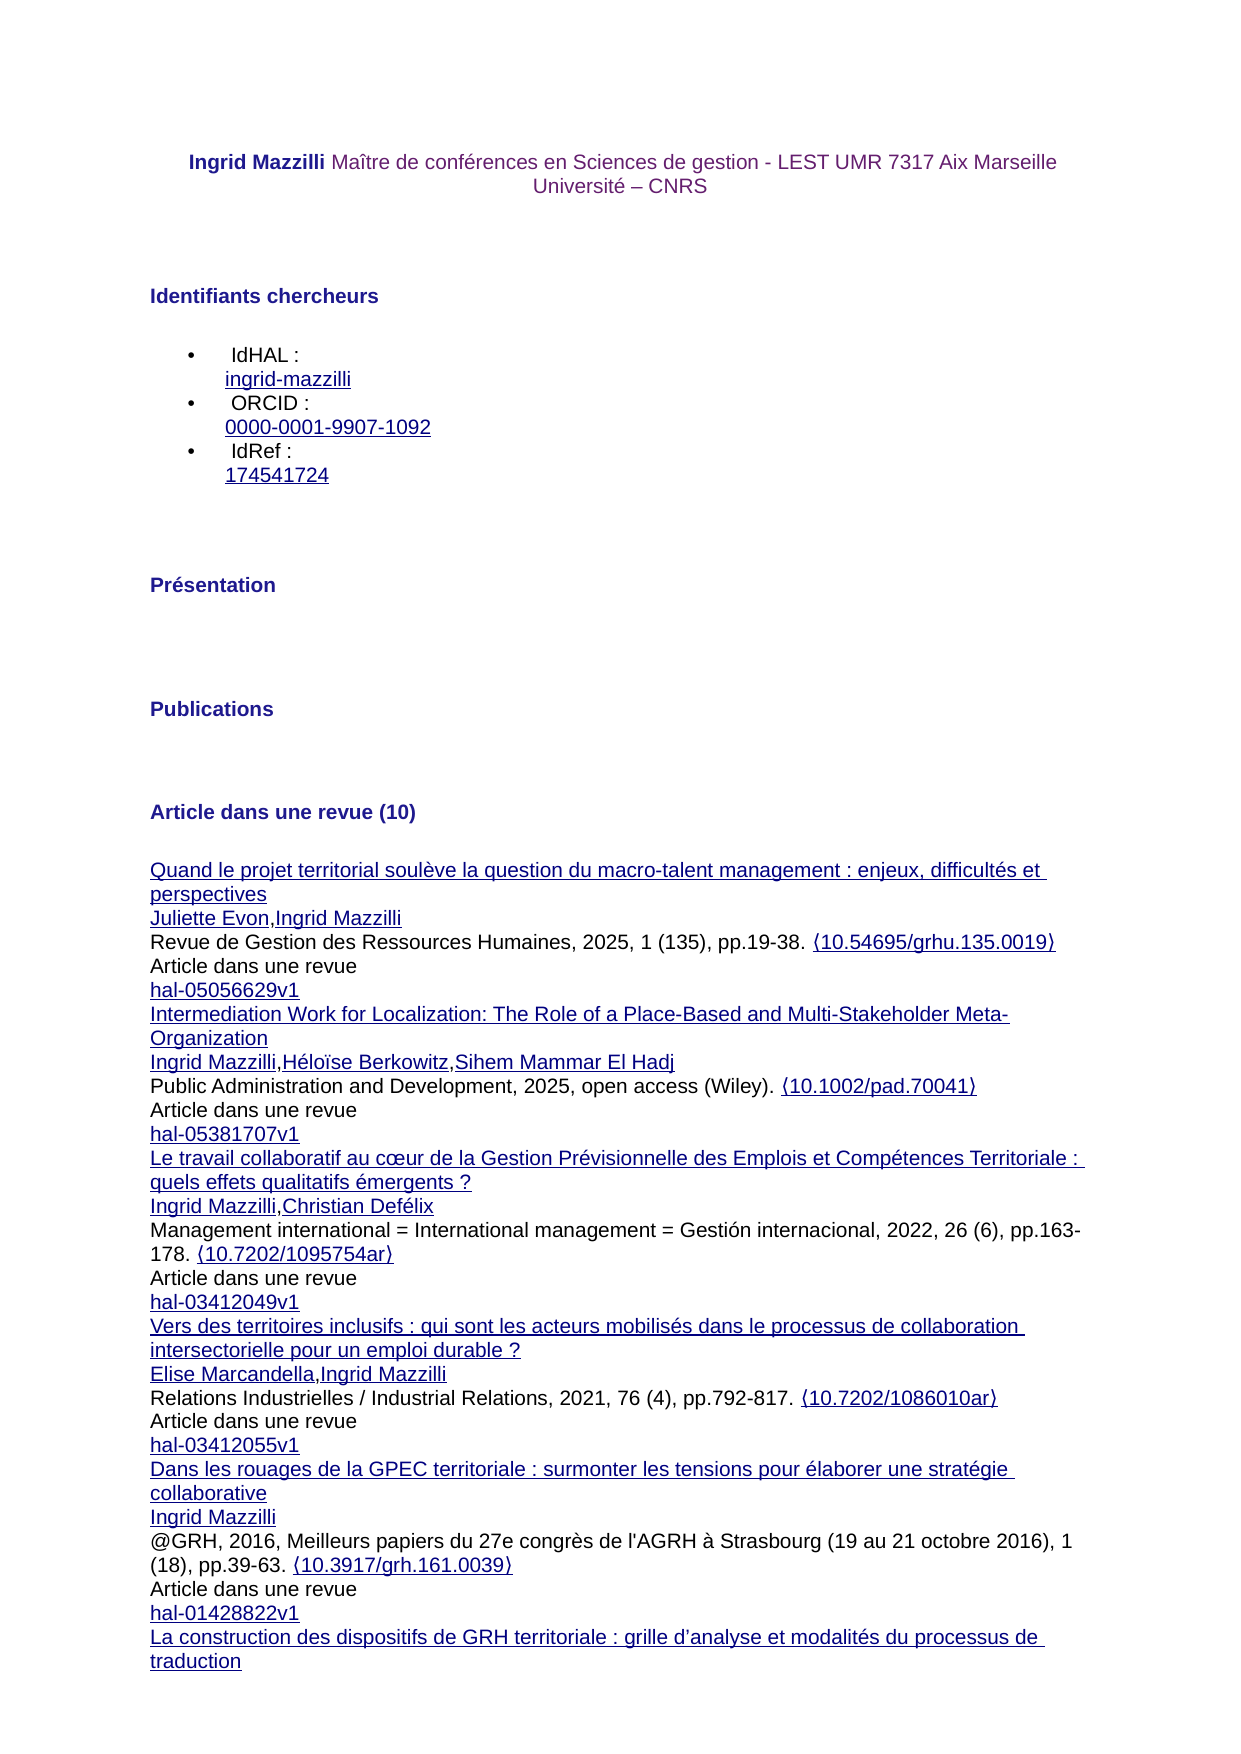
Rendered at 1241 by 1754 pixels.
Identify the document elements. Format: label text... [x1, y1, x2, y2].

subtitle Identifiants chercheurs [150, 284, 1090, 308]
subtitle Publications [150, 697, 1090, 721]
list IdRef : [187, 438, 1090, 462]
subtitle Ingrid Mazzilli Maître de conférences en Sciences de gestion - LEST UMR 7317 Aix Marseille Université – CNRS [150, 150, 1090, 198]
table_cell Intermediation Work for Localization: The Role of a Place‐Based and Multi‐Stakeholder Meta‐Organization Ingrid Mazzilli,Héloïse Berkowitz,Sihem Mammar El Hadj Public Administration and Development, 2025, open access (Wiley). ⟨10.1002/pad.70041⟩ Article dans une revue hal-05381707v1 [150, 1002, 1090, 1146]
list ORCID : [187, 391, 1090, 414]
table_cell Le travail collaboratif au cœur de la Gestion Prévisionnelle des Emplois et Compétences Territoriale : quels effets qualitatifs émergents ? Ingrid Mazzilli,Christian Defélix Management international = International management = Gestión internacional, 2022, 26 (6), pp.163-178. ⟨10.7202/1095754ar⟩ Article dans une revue hal-03412049v1 [150, 1146, 1090, 1313]
list 174541724 [187, 462, 1090, 486]
table_cell Vers des territoires inclusifs : qui sont les acteurs mobilisés dans le processus de collaboration intersectorielle pour un emploi durable ? Elise Marcandella,Ingrid Mazzilli Relations Industrielles / Industrial Relations, 2021, 76 (4), pp.792-817. ⟨10.7202/1086010ar⟩ Article dans une revue hal-03412055v1 [150, 1314, 1090, 1457]
list ingrid-mazzilli [187, 367, 1090, 391]
subtitle Article dans une revue (10) [150, 800, 1090, 824]
list 0000-0001-9907-1092 [187, 414, 1090, 438]
subtitle Présentation [150, 573, 1090, 597]
table_header Quand le projet territorial soulève la question du macro-talent management : enjeux, difficultés et perspectives Juliette Evon,Ingrid Mazzilli Revue de Gestion des Ressources Humaines, 2025, 1 (135), pp.19-38. ⟨10.54695/grhu.135.0019⟩ Article dans une revue hal-05056629v1 [150, 858, 1090, 1002]
table_cell Dans les rouages de la GPEC territoriale : surmonter les tensions pour élaborer une stratégie collaborative Ingrid Mazzilli @GRH, 2016, Meilleurs papiers du 27e congrès de l'AGRH à Strasbourg (19 au 21 octobre 2016), 1 (18), pp.39-63. ⟨10.3917/grh.161.0039⟩ Article dans une revue hal-01428822v1 [150, 1457, 1090, 1625]
table_cell La construction des dispositifs de GRH territoriale : grille d’analyse et modalités du processus de traduction [150, 1625, 1090, 1673]
list IdHAL : [187, 343, 1090, 367]
